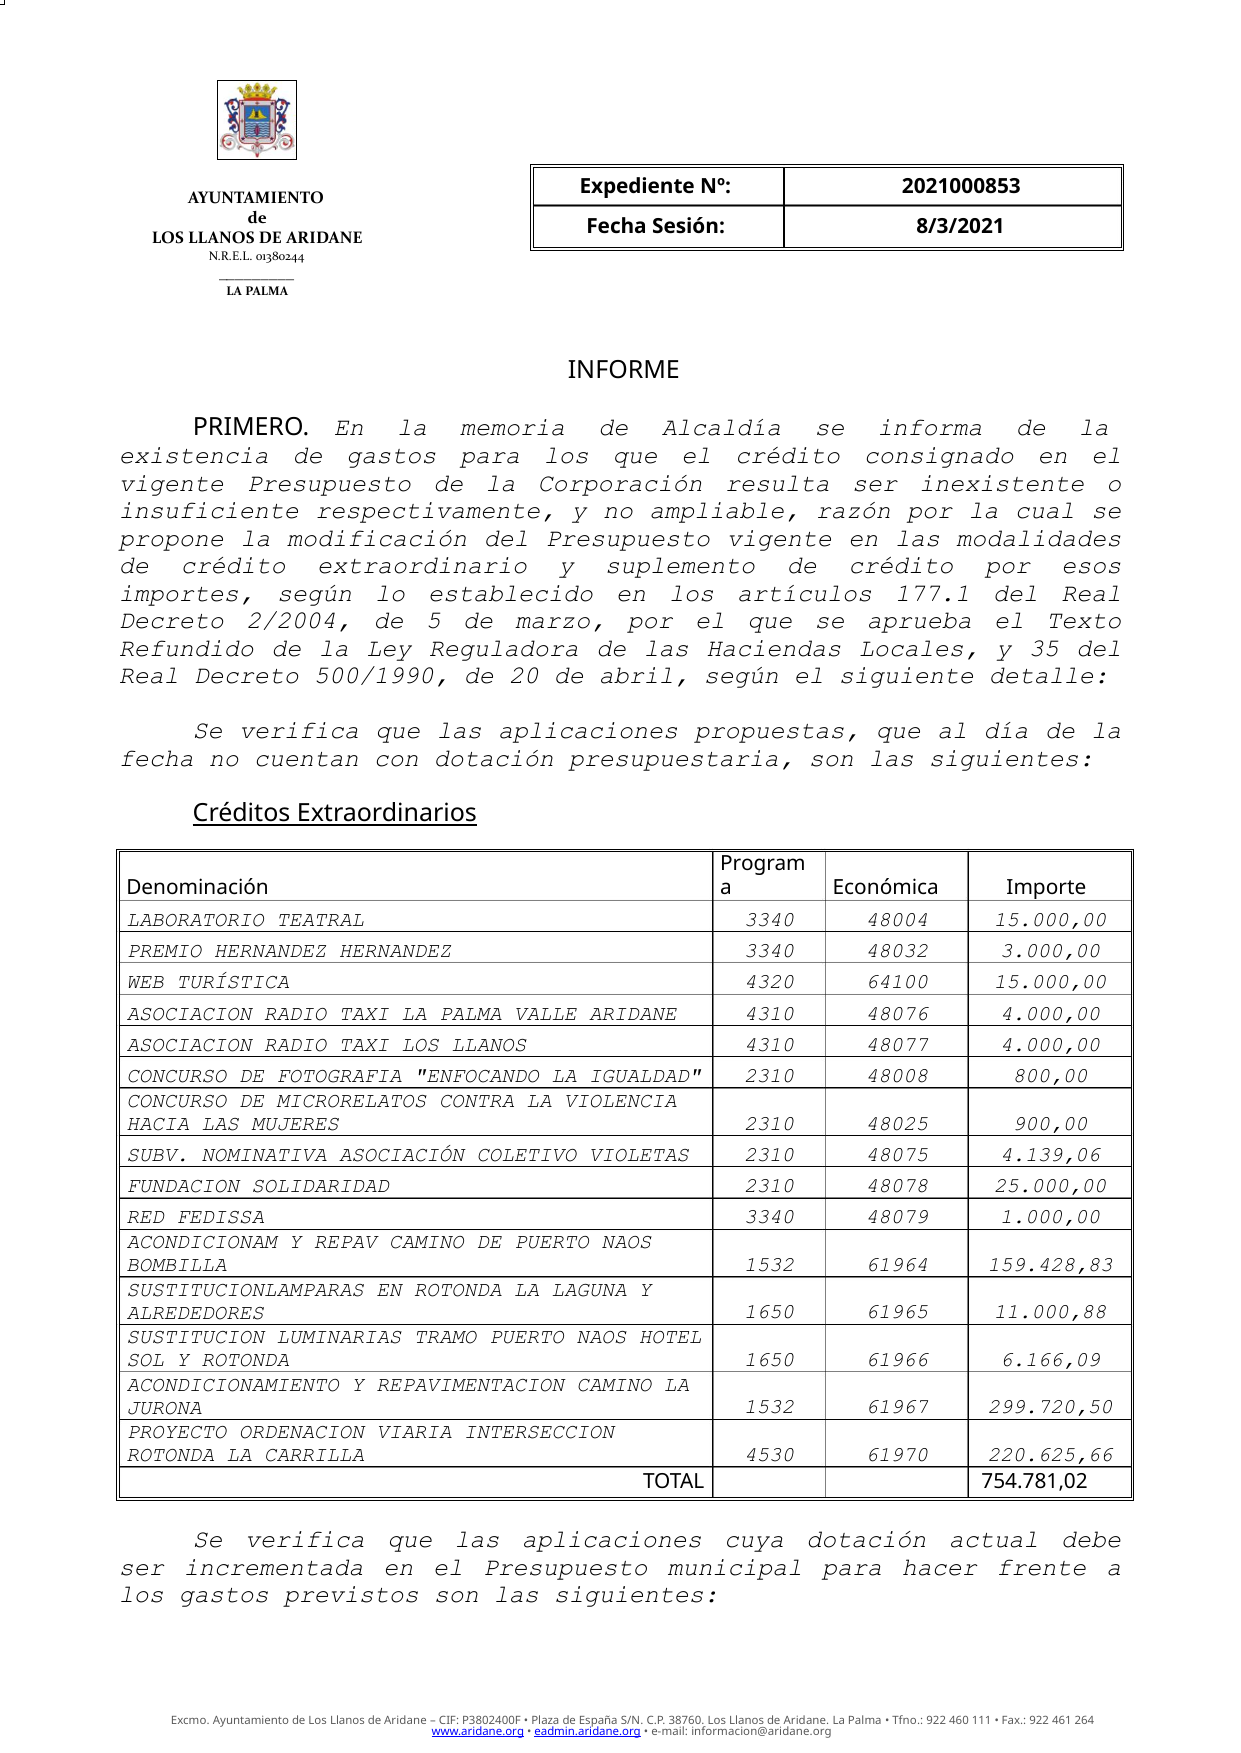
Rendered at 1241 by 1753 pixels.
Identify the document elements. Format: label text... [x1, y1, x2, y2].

text PREMIO HERNANDEZ HERNANDEZ [126, 939, 476, 962]
text Importe [1006, 875, 1131, 899]
text 220.625,66 [987, 1443, 1137, 1466]
text 4310 [744, 1001, 819, 1025]
text 2310 [744, 1111, 819, 1135]
text 159.428,83 [987, 1253, 1137, 1276]
text 4320 [744, 970, 819, 994]
text Excmo. Ayuntamiento de Los Llanos de Aridane – CIF: P3802400F • Plaza de España S/N. C.P. 38760. Los Llanos de Aridane. La Palma • Tfno.: 922 460 111 • Fax.: 922 461 264 [171, 1713, 1095, 1727]
text 299.720,50 [987, 1395, 1137, 1419]
text ROTONDA LA CARRILLA [126, 1443, 638, 1466]
text 3340 [744, 908, 819, 931]
text 64100 [865, 970, 953, 994]
text Expediente Nº: [579, 173, 761, 198]
text Económica [832, 875, 970, 899]
text SOL Y ROTONDA [126, 1348, 726, 1371]
text ASOCIACION RADIO TAXI LA PALMA VALLE ARIDANE [126, 1001, 701, 1025]
text 1650 [744, 1348, 819, 1371]
text N.R.E.L. 01380244 [208, 250, 327, 262]
text 4.000,00 [1000, 1033, 1131, 1056]
text 48075 [865, 1143, 953, 1166]
text propone la modificación del Presupuesto vigente en las modalidades [119, 524, 1146, 552]
text INFORME [568, 355, 698, 384]
text ASOCIACION RADIO TAXI LOS LLANOS [126, 1033, 701, 1056]
text RED FEDISSA [126, 1205, 288, 1229]
text WEB TURÍSTICA [126, 970, 476, 994]
text SUSTITUCION LUMINARIAS TRAMO PUERTO NAOS HOTEL [126, 1325, 726, 1348]
text 61970 [865, 1443, 953, 1466]
text 3.000,00 [1000, 939, 1131, 962]
text FUNDACION SOLIDARIDAD [126, 1174, 713, 1197]
text 4.139,06 [1000, 1143, 1131, 1166]
text 48076 [865, 1001, 953, 1025]
text 4310 [744, 1033, 819, 1056]
text 1.000,00 [1000, 1205, 1131, 1229]
text _ [219, 266, 226, 279]
text Program [720, 852, 832, 876]
text 61967 [865, 1395, 953, 1419]
text 11.000,88 [994, 1300, 1137, 1324]
text 48004 [865, 908, 970, 931]
text Se verifica que las aplicaciones propuestas, que al día de la [192, 716, 1146, 744]
text Créditos Extraordinarios [192, 799, 577, 827]
text LA PALMA [226, 286, 317, 298]
text 800,00 [1012, 1064, 1131, 1087]
text ser incrementada en el Presupuesto municipal para hacer frente a [119, 1553, 1146, 1581]
text PRIMERO. En la memoria de Alcaldía se informa de la [193, 413, 1146, 441]
text 3340 [744, 1205, 819, 1229]
text _ [317, 266, 327, 282]
text 3340 [744, 939, 819, 962]
text 48077 [865, 1033, 953, 1056]
text 61965 [865, 1300, 953, 1324]
text 15.000,00 [994, 970, 1131, 994]
text AYUNTAMIENTO [188, 190, 387, 207]
text importes, según lo establecido en los artículos 177.1 del Real [119, 579, 1146, 607]
picture [531, 165, 1123, 250]
text BOMBILLA [126, 1253, 726, 1276]
text Se verifica que las aplicaciones cuya dotación actual debe [192, 1525, 1146, 1553]
text HACIA LAS MUJERES [126, 1111, 363, 1135]
text existencia de gastos para los que el crédito consignado en el [119, 441, 1146, 469]
text insuficiente respectivamente, y no ampliable, razón por la cual se [119, 497, 1146, 524]
text 2310 [744, 1143, 819, 1166]
text 25.000,00 [994, 1174, 1131, 1197]
text TOTAL [643, 1470, 730, 1494]
text 1532 [744, 1395, 819, 1419]
text CONCURSO DE FOTOGRAFIA "ENFOCANDO LA IGUALDAD" 2310 [126, 1064, 819, 1087]
text Denominación [126, 875, 301, 899]
text los gastos previstos son las siguientes: [119, 1581, 1146, 1608]
text 48008 [865, 1064, 953, 1087]
text 1532 [744, 1253, 819, 1276]
text Refundido de la Ley Reguladora de las Haciendas Locales, y 35 del [119, 634, 1146, 662]
text CONCURSO DE MICRORELATOS CONTRA LA VIOLENCIA [126, 1088, 819, 1112]
text JURONA [126, 1396, 726, 1419]
text 900,00 [1012, 1111, 1131, 1135]
text 8/3/2021 [916, 214, 1059, 239]
text a [720, 876, 832, 899]
text 61964 [865, 1253, 953, 1276]
text www.aridane.org • eadmin.aridane.org • e-mail: informacion@aridane.org [431, 1724, 834, 1738]
text 2021000853 [902, 173, 1059, 198]
text 48078 [865, 1174, 953, 1197]
text ALREDEDORES [126, 1301, 726, 1324]
text Fecha Sesión: [586, 214, 761, 239]
text 754.781,02 [981, 1470, 1131, 1494]
text LABORATORIO TEATRAL [126, 908, 388, 931]
text PROYECTO ORDENACION VIARIA INTERSECCION [126, 1420, 638, 1443]
text de crédito extraordinario y suplemento de crédito por esos [119, 552, 1146, 579]
text 4.000,00 [1000, 1001, 1131, 1025]
text 4530 [744, 1443, 819, 1466]
text LOS LLANOS DE ARIDANE [152, 230, 387, 247]
text Real Decreto 500/1990, de 20 de abril, según el siguiente detalle: [119, 662, 1146, 689]
picture [218, 81, 296, 159]
text 6.166,09 [1000, 1348, 1137, 1371]
text SUBV. NOMINATIVA ASOCIACIÓN COLETIVO VIOLETAS [126, 1143, 713, 1166]
text 48079 [865, 1205, 953, 1229]
text vigente Presupuesto de la Corporación resulta ser inexistente o [119, 469, 1146, 497]
picture [117, 850, 1133, 1500]
text SUSTITUCIONLAMPARAS EN ROTONDA LA LAGUNA Y [126, 1277, 726, 1301]
text 48025 [865, 1111, 953, 1135]
text fecha no cuentan con dotación presupuestaria, son las siguientes: [119, 744, 1146, 772]
text 15.000,00 [994, 908, 1131, 931]
text 1650 [744, 1300, 819, 1324]
text 48032 [865, 939, 953, 962]
text 61966 [865, 1348, 953, 1371]
text Decreto 2/2004, de 5 de marzo, por el que se aprueba el Texto [119, 607, 1146, 634]
text ________ [226, 266, 317, 282]
text ACONDICIONAM Y REPAV CAMINO DE PUERTO NAOS [126, 1230, 726, 1253]
text 2310 [744, 1174, 819, 1197]
text ACONDICIONAMIENTO Y REPAVIMENTACION CAMINO LA [126, 1372, 726, 1396]
text de [247, 210, 387, 227]
